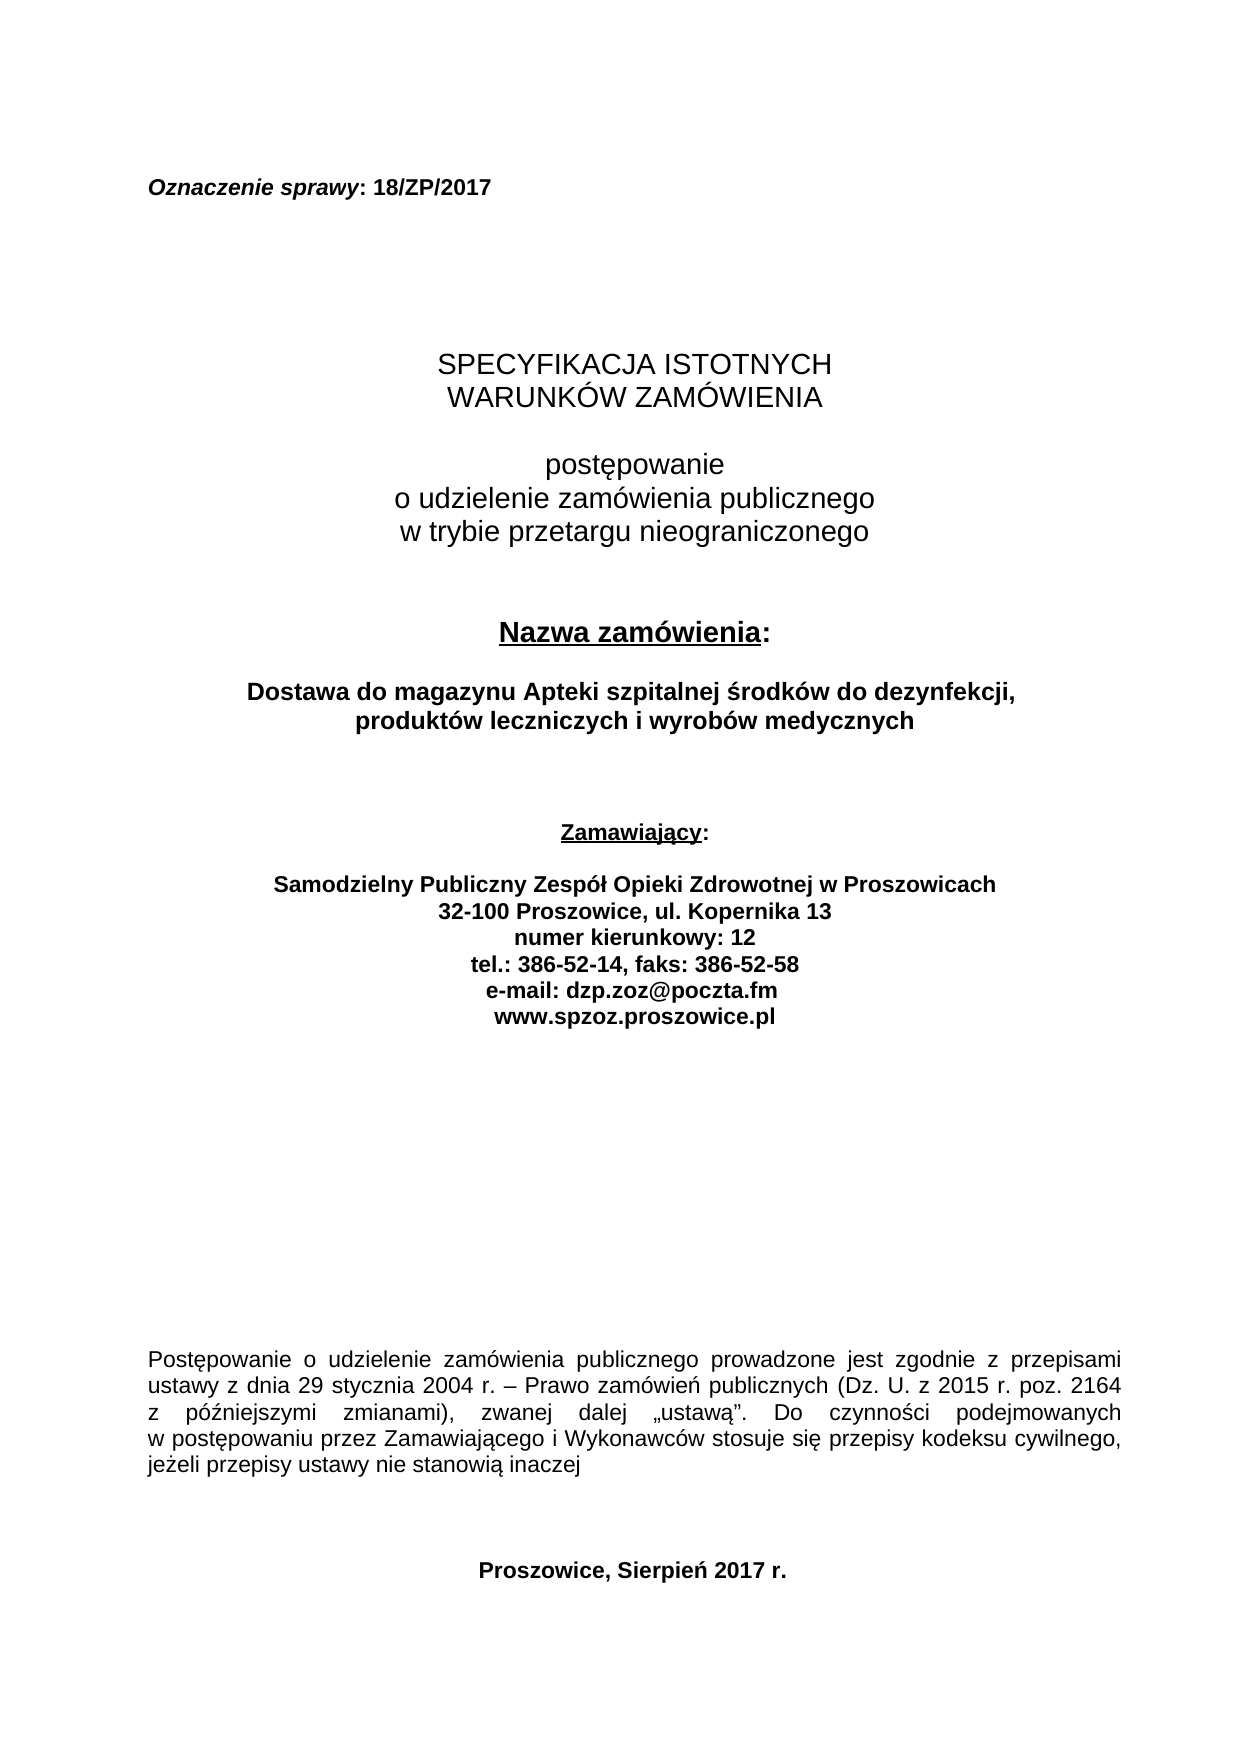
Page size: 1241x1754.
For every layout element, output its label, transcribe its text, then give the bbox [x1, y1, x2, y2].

text postępowanie [148, 447, 1122, 481]
text Proszowice, Sierpień 2017 r. [148, 1557, 1122, 1583]
text Zamawiający: [148, 819, 1122, 845]
text numer kierunkowy: 12 [148, 924, 1122, 951]
text 32-100 Proszowice, ul. Kopernika 13 [148, 898, 1122, 924]
text Nazwa zamówienia: [148, 615, 1122, 649]
subtitle Samodzielny Publiczny Zespół Opieki Zdrowotnej w Proszowicach [148, 871, 1122, 898]
text Postępowanie o udzielenie zamówienia publicznego prowadzone jest zgodnie z przepisami ustawy z dnia 29 stycznia 2004 r. – Prawo zamówień publicznych (Dz. U. z 2015 r. poz. 2164 z późniejszymi zmianami), zwanej dalej „ustawą”. Do czynności podejmowanych w postępowaniu przez Zamawiającego i Wykonawców stosuje się przepisy kodeksu cywilnego, jeżeli przepisy ustawy nie stanowią inaczej [148, 1346, 1122, 1478]
text Dostawa do magazynu Apteki szpitalnej środków do dezynfekcji, [148, 677, 1122, 706]
text w trybie przetargu nieograniczonego [148, 514, 1122, 548]
text Oznaczenie sprawy: 18/ZP/2017 [148, 174, 1122, 201]
text WARUNKÓW ZAMÓWIENIA [148, 380, 1122, 414]
text www.spzoz.proszowice.pl [148, 1003, 1122, 1029]
text e-mail: dzp.zoz@poczta.fm [148, 977, 1122, 1003]
text produktów leczniczych i wyrobów medycznych [148, 706, 1122, 735]
text SPECYFIKACJA ISTOTNYCH [148, 347, 1122, 380]
text o udzielenie zamówienia publicznego [148, 481, 1122, 514]
text tel.: 386-52-14, faks: 386-52-58 [148, 951, 1122, 977]
